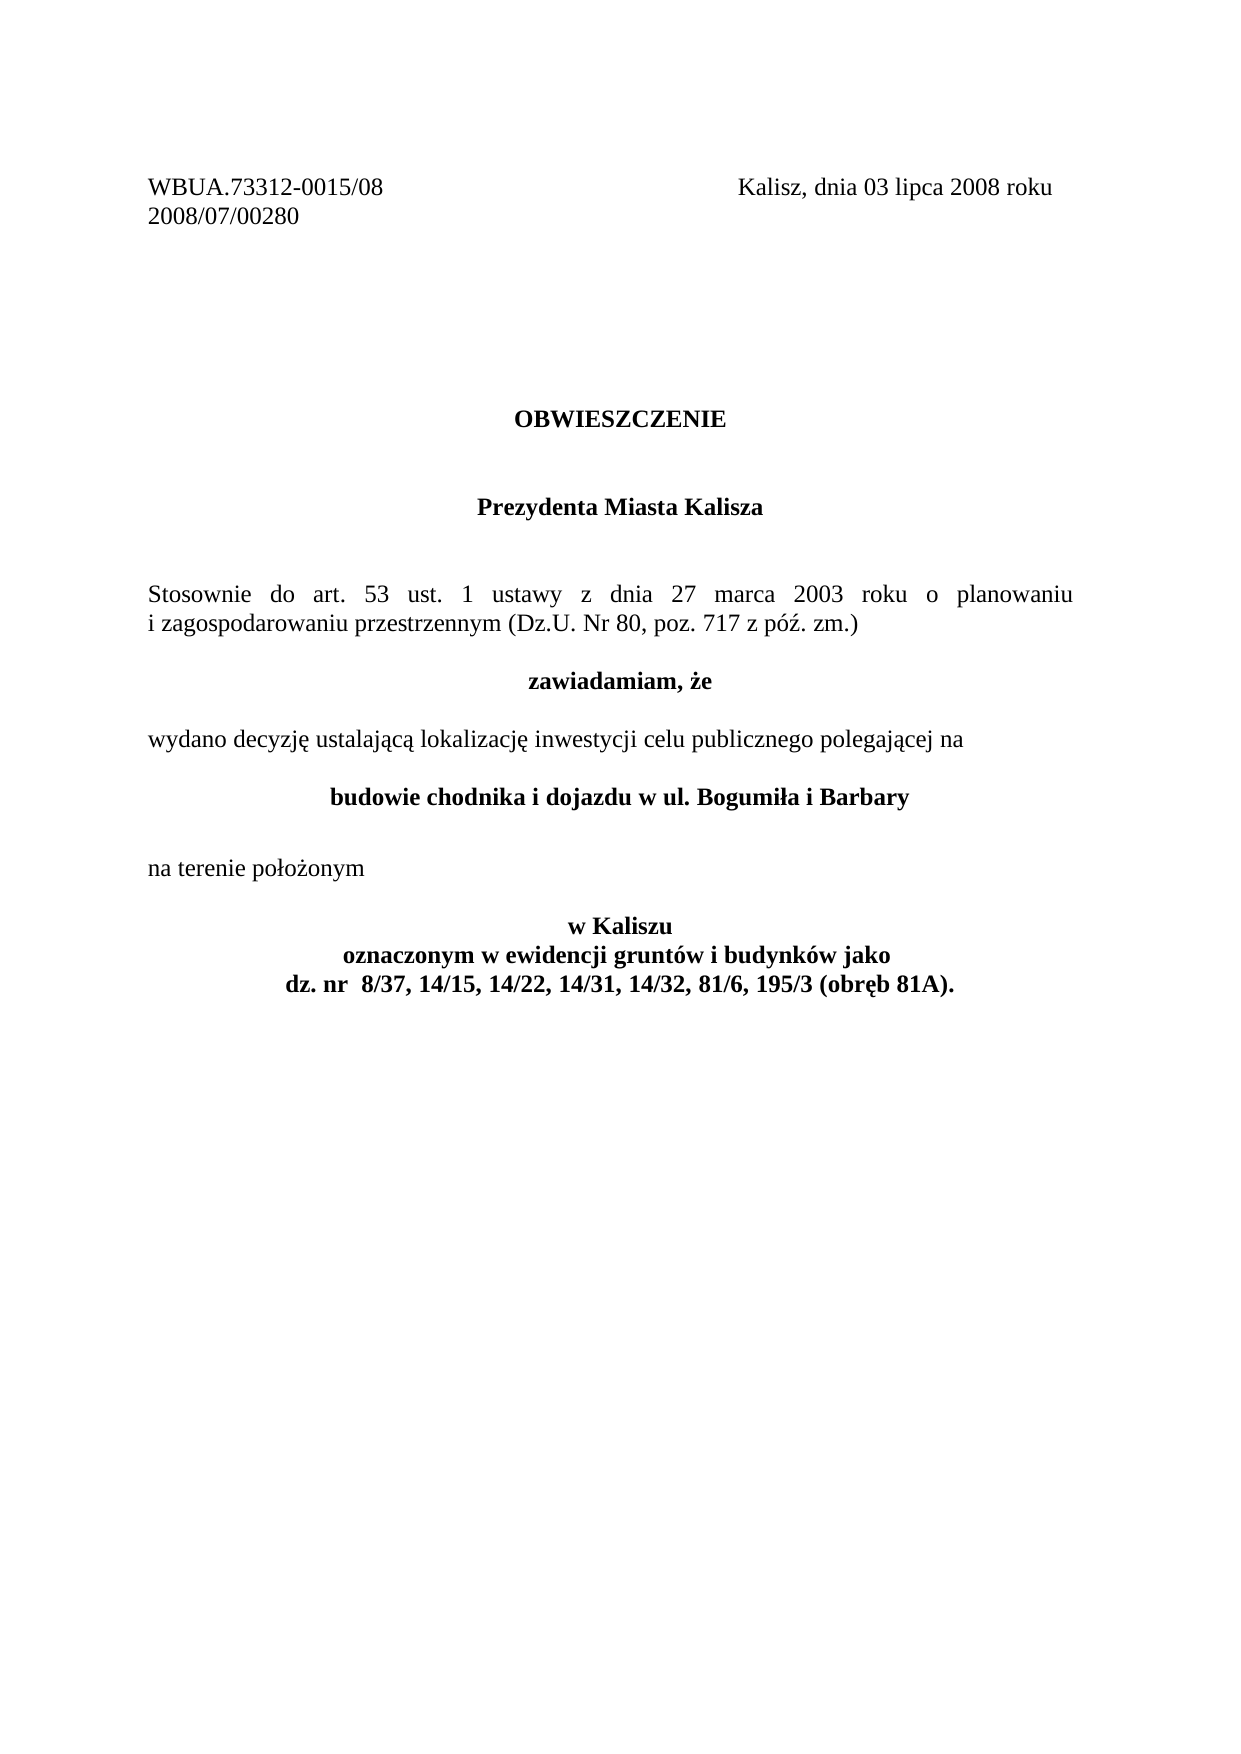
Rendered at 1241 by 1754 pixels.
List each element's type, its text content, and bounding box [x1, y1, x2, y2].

text w Kaliszu [148, 911, 1092, 940]
text Prezydenta Miasta Kalisza [148, 491, 1092, 520]
text WBUA.73312-0015/08 Kalisz, dnia 03 lipca 2008 roku [148, 172, 1092, 201]
text zawiadamiam, że [148, 666, 1092, 695]
text 2008/07/00280 [148, 201, 1092, 230]
text Stosownie do art. 53 ust. 1 ustawy z dnia 27 marca 2003 roku o planowaniu i zagospodarowaniu przestrzennym (Dz.U. Nr 80, poz. 717 z póź. zm.) [148, 578, 1092, 637]
text budowie chodnika i dojazdu w ul. Bogumiła i Barbary [148, 782, 1092, 811]
text wydano decyzję ustalającą lokalizację inwestycji celu publicznego polegającej na [148, 724, 1092, 753]
text OBWIESZCZENIE [148, 404, 1092, 433]
text na terenie położonym [148, 853, 1092, 882]
text oznaczonym w ewidencji gruntów i budynków jako dz. nr 8/37, 14/15, 14/22, 14/31, 14/32, 81/6, 195/3 (obręb 81A). [148, 940, 1092, 998]
